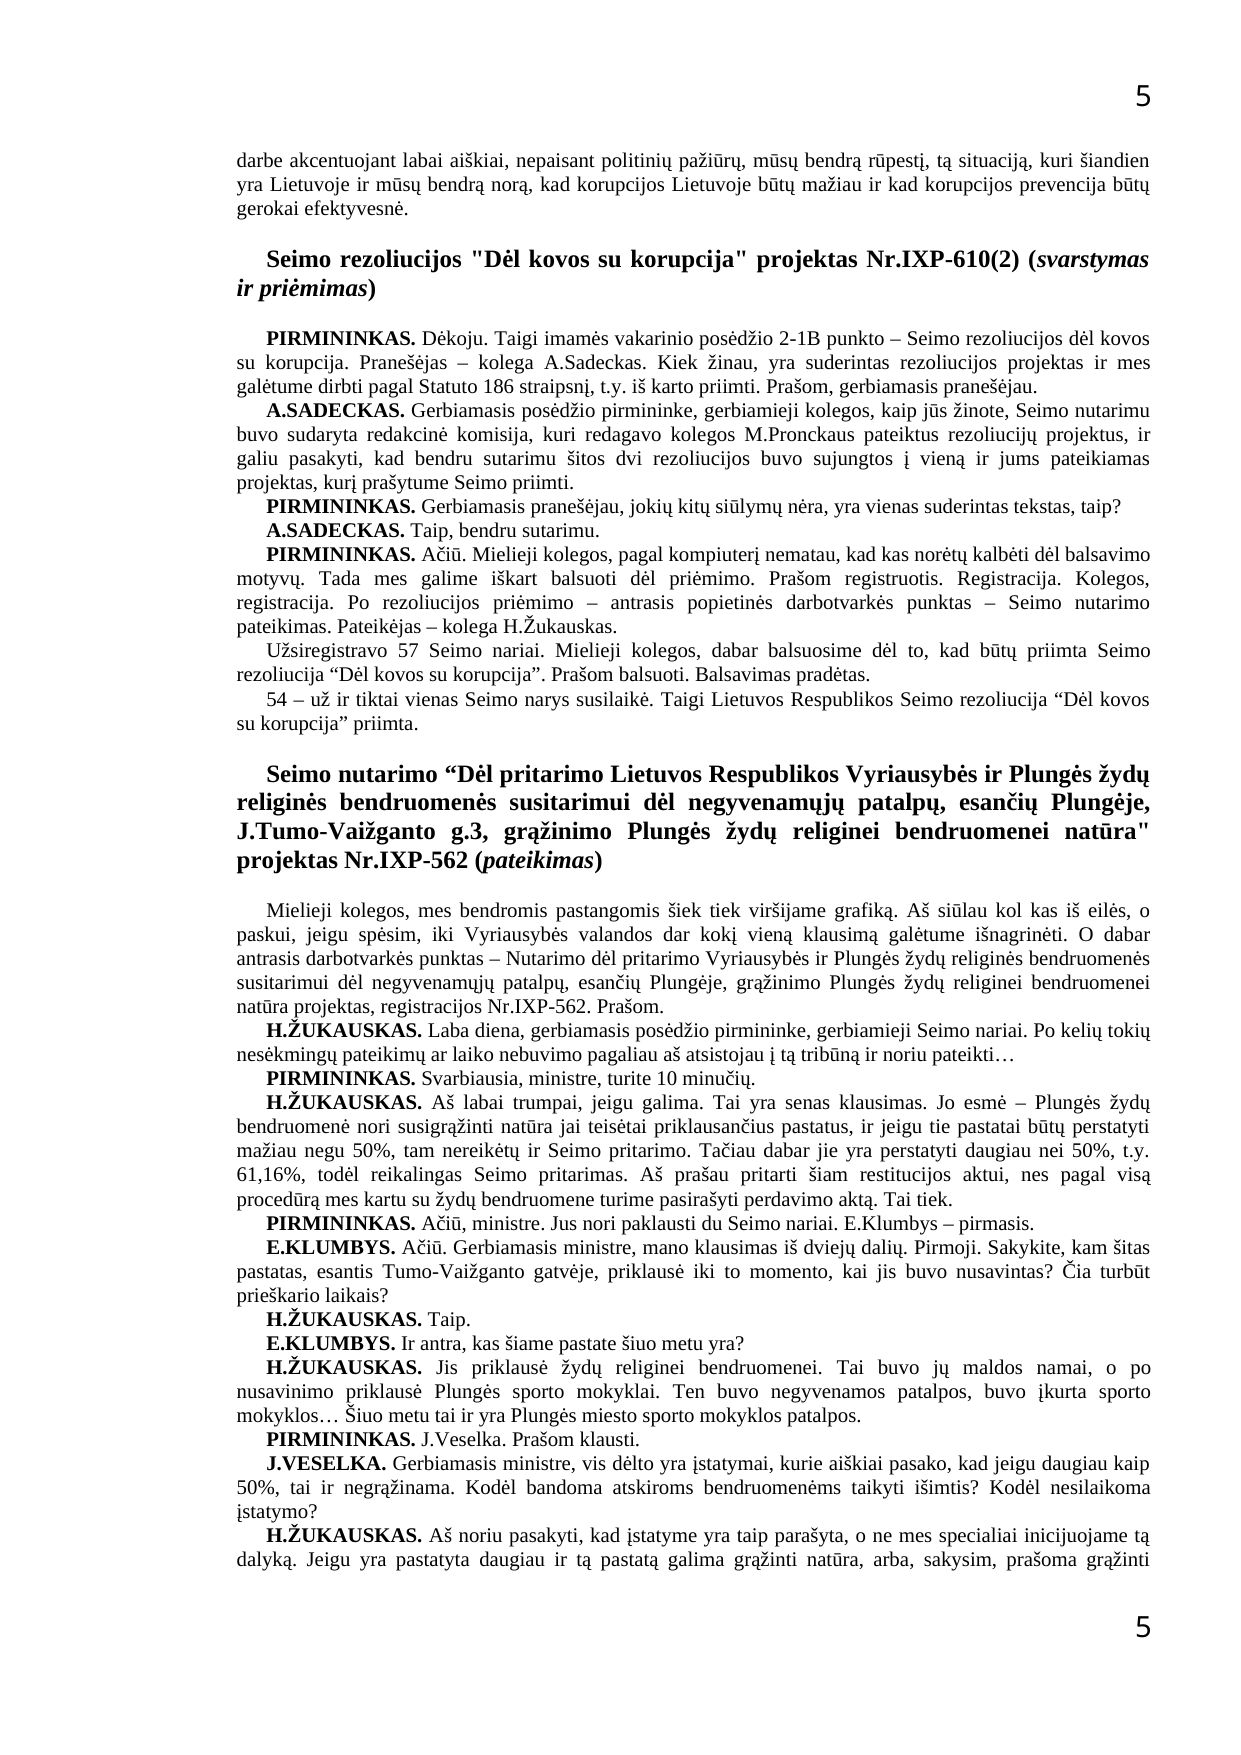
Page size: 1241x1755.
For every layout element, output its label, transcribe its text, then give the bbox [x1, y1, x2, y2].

text A.SADECKAS. Taip, bendru sutarimu. [236, 518, 1152, 542]
text H.ŽUKAUSKAS. Taip. [236, 1307, 1152, 1331]
text Užsiregistravo 57 Seimo nariai. Mielieji kolegos, dabar balsuosime dėl to, kad būtų priimta Seimo rezoliucija “Dėl kovos su korupcija”. Prašom balsuoti. Balsavimas pradėtas. [236, 638, 1152, 686]
text darbe akcentuojant labai aiškiai, nepaisant politinių pažiūrų, mūsų bendrą rūpestį, tą situaciją, kuri šiandien yra Lietuvoje ir mūsų bendrą norą, kad korupcijos Lietuvoje būtų mažiau ir kad korupcijos prevencija būtų gerokai efektyvesnė. [236, 148, 1152, 220]
text H.ŽUKAUSKAS. Aš noriu pasakyti, kad įstatyme yra taip parašyta, o ne mes specialiai inicijuojame tą dalyką. Jeigu yra pastatyta daugiau ir tą pastatą galima grąžinti natūra, arba, sakysim, prašoma grąžinti [236, 1523, 1152, 1571]
text H.ŽUKAUSKAS. Jis priklausė žydų religinei bendruomenei. Tai buvo jų maldos namai, o po nusavinimo priklausė Plungės sporto mokyklai. Ten buvo negyvenamos patalpos, buvo įkurta sporto mokyklos… Šiuo metu tai ir yra Plungės miesto sporto mokyklos patalpos. [236, 1355, 1152, 1427]
text PIRMININKAS. Ačiū, ministre. Jus nori paklausti du Seimo nariai. E.Klumbys – pirmasis. [236, 1211, 1152, 1234]
text 54 – už ir tiktai vienas Seimo narys susilaikė. Taigi Lietuvos Respublikos Seimo rezoliucija “Dėl kovos su korupcija” priimta. [236, 686, 1152, 734]
text H.ŽUKAUSKAS. Laba diena, gerbiamasis posėdžio pirmininke, gerbiamieji Seimo nariai. Po kelių tokių nesėkmingų pateikimų ar laiko nebuvimo pagaliau aš atsistojau į tą tribūną ir noriu pateikti… [236, 1018, 1152, 1066]
text PIRMININKAS. J.Veselka. Prašom klausti. [236, 1427, 1152, 1451]
text E.KLUMBYS. Ačiū. Gerbiamasis ministre, mano klausimas iš dviejų dalių. Pirmoji. Sakykite, kam šitas pastatas, esantis Tumo-Vaižganto gatvėje, priklausė iki to momento, kai jis buvo nusavintas? Čia turbūt prieškario laikais? [236, 1234, 1152, 1307]
text PIRMININKAS. Ačiū. Mielieji kolegos, pagal kompiuterį nematau, kad kas norėtų kalbėti dėl balsavimo motyvų. Tada mes galime iškart balsuoti dėl priėmimo. Prašom registruotis. Registracija. Kolegos, registracija. Po rezoliucijos priėmimo – antrasis popietinės darbotvarkės punktas – Seimo nutarimo pateikimas. Pateikėjas – kolega H.Žukauskas. [236, 542, 1152, 638]
text A.SADECKAS. Gerbiamasis posėdžio pirmininke, gerbiamieji kolegos, kaip jūs žinote, Seimo nutarimu buvo sudaryta redakcinė komisija, kuri redagavo kolegos M.Pronckaus pateiktus rezoliucijų projektus, ir galiu pasakyti, kad bendru sutarimu šitos dvi rezoliucijos buvo sujungtos į vieną ir jums pateikiamas projektas, kurį prašytume Seimo priimti. [236, 398, 1152, 494]
text J.VESELKA. Gerbiamasis ministre, vis dėlto yra įstatymai, kurie aiškiai pasako, kad jeigu daugiau kaip 50%, tai ir negrąžinama. Kodėl bandoma atskiroms bendruomenėms taikyti išimtis? Kodėl nesilaikoma įstatymo? [236, 1451, 1152, 1523]
text PIRMININKAS. Gerbiamasis pranešėjau, jokių kitų siūlymų nėra, yra vienas suderintas tekstas, taip? [236, 494, 1152, 518]
text E.KLUMBYS. Ir antra, kas šiame pastate šiuo metu yra? [236, 1331, 1152, 1355]
text Seimo nutarimo “Dėl pritarimo Lietuvos Respublikos Vyriausybės ir Plungės žydų religinės bendruomenės susitarimui dėl negyvenamųjų patalpų, esančių Plungėje, J.Tumo-Vaižganto g.3, grąžinimo Plungės žydų religinei bendruomenei natūra" projektas Nr.IXP-562 (pateikimas) [236, 759, 1152, 874]
text Seimo rezoliucijos "Dėl kovos su korupcija" projektas Nr.IXP-610(2) (svarstymas ir priėmimas) [236, 244, 1152, 301]
text PIRMININKAS. Dėkoju. Taigi imamės vakarinio posėdžio 2-1B punkto – Seimo rezoliucijos dėl kovos su korupcija. Pranešėjas – kolega A.Sadeckas. Kiek žinau, yra suderintas rezoliucijos projektas ir mes galėtume dirbti pagal Statuto 186 straipsnį, t.y. iš karto priimti. Prašom, gerbiamasis pranešėjau. [236, 326, 1152, 398]
text Mielieji kolegos, mes bendromis pastangomis šiek tiek viršijame grafiką. Aš siūlau kol kas iš eilės, o paskui, jeigu spėsim, iki Vyriausybės valandos dar kokį vieną klausimą galėtume išnagrinėti. O dabar antrasis darbotvarkės punktas – Nutarimo dėl pritarimo Vyriausybės ir Plungės žydų religinės bendruomenės susitarimui dėl negyvenamųjų patalpų, esančių Plungėje, grąžinimo Plungės žydų religinei bendruomenei natūra projektas, registracijos Nr.IXP-562. Prašom. [236, 898, 1152, 1018]
text H.ŽUKAUSKAS. Aš labai trumpai, jeigu galima. Tai yra senas klausimas. Jo esmė – Plungės žydų bendruomenė nori susigrąžinti natūra jai teisėtai priklausančius pastatus, ir jeigu tie pastatai būtų perstatyti mažiau negu 50%, tam nereikėtų ir Seimo pritarimo. Tačiau dabar jie yra perstatyti daugiau nei 50%, t.y. 61,16%, todėl reikalingas Seimo pritarimas. Aš prašau pritarti šiam restitucijos aktui, nes pagal visą procedūrą mes kartu su žydų bendruomene turime pasirašyti perdavimo aktą. Tai tiek. [236, 1090, 1152, 1211]
text PIRMININKAS. Svarbiausia, ministre, turite 10 minučių. [236, 1066, 1152, 1090]
